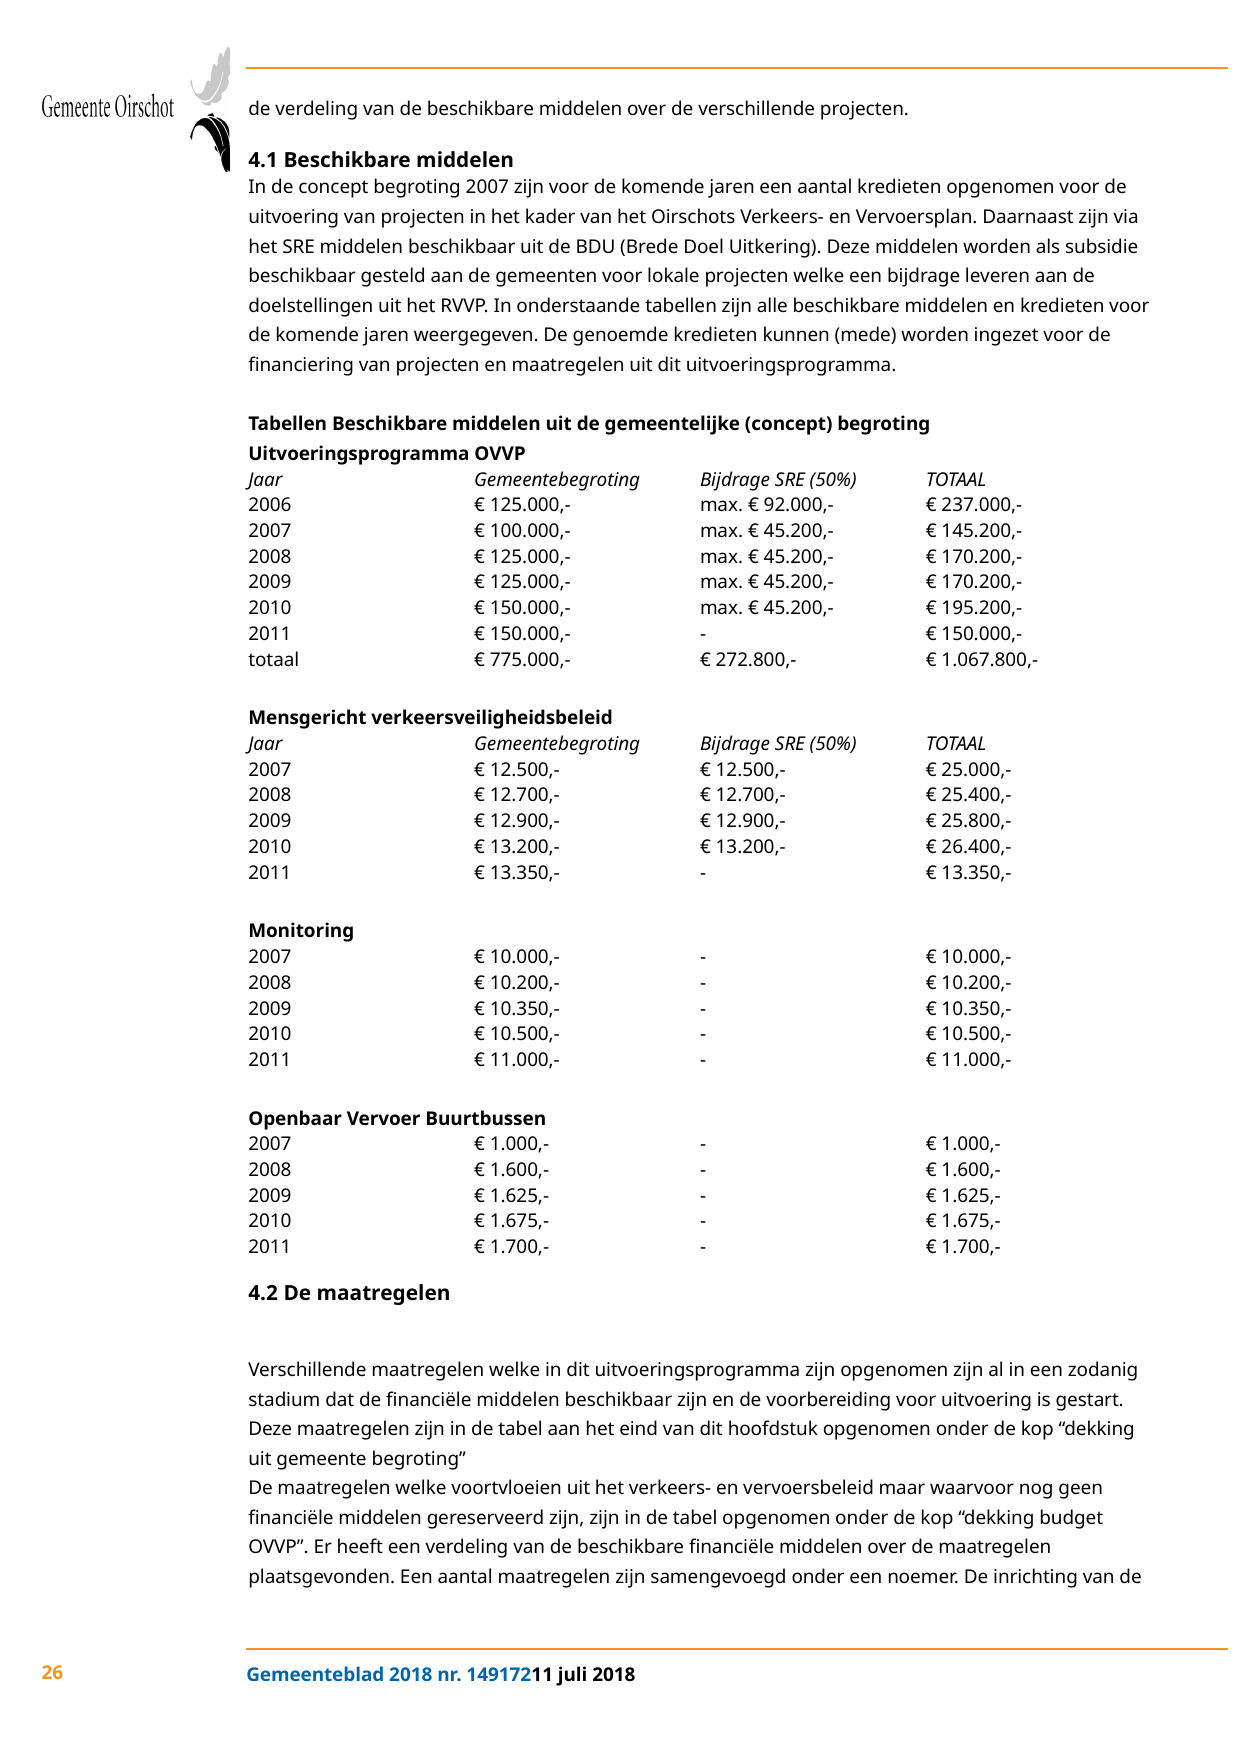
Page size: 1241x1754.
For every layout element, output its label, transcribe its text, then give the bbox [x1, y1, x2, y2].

table_header Openbaar Vervoer Buurtbussen [248, 1105, 1152, 1131]
table_cell € 26.400,- [926, 833, 1152, 859]
table_cell 2010 [248, 833, 474, 859]
table_cell € 10.000,- [926, 943, 1152, 969]
table_cell - [700, 1020, 926, 1046]
table_cell 2011 [248, 859, 474, 884]
table_cell € 10.350,- [926, 995, 1152, 1020]
table_cell Gemeentebegroting [474, 466, 700, 491]
table_cell - [700, 1156, 926, 1182]
table_cell - [700, 1182, 926, 1208]
table_cell max. € 45.200,- [700, 594, 926, 620]
table_header Uitvoeringsprogramma OVVP [248, 440, 1152, 466]
table_cell € 1.600,- [474, 1156, 700, 1182]
table_cell € 1.625,- [926, 1182, 1152, 1208]
table_cell 2009 [248, 569, 474, 594]
table_cell 2010 [248, 594, 474, 620]
table_cell € 1.700,- [926, 1234, 1152, 1259]
table_cell € 10.000,- [474, 943, 700, 969]
table_cell € 1.675,- [926, 1208, 1152, 1233]
table_header Mensgericht verkeersveiligheidsbeleid [248, 705, 1152, 730]
table_cell max. € 92.000,- [700, 491, 926, 517]
table_cell 2009 [248, 808, 474, 833]
table_cell - [700, 1208, 926, 1233]
table_cell - [700, 969, 926, 995]
table_cell € 12.700,- [474, 782, 700, 807]
table_cell € 13.350,- [926, 859, 1152, 884]
table_cell € 100.000,- [474, 517, 700, 543]
table_cell 2008 [248, 969, 474, 995]
table_cell - [700, 1046, 926, 1072]
table_header Monitoring [248, 918, 1152, 943]
table_cell € 10.500,- [926, 1020, 1152, 1046]
table_cell Gemeentebegroting [474, 730, 700, 756]
table_cell € 1.000,- [474, 1131, 700, 1156]
table_cell € 10.500,- [474, 1020, 700, 1046]
table_cell 2007 [248, 943, 474, 969]
table_cell 2010 [248, 1208, 474, 1233]
table_cell 2011 [248, 1046, 474, 1072]
table_cell 2010 [248, 1020, 474, 1046]
table_cell totaal [248, 646, 474, 672]
table_cell max. € 45.200,- [700, 517, 926, 543]
table_cell 2011 [248, 1234, 474, 1259]
table_cell 2008 [248, 1156, 474, 1182]
table_cell - [700, 859, 926, 884]
table_cell 2008 [248, 543, 474, 569]
table_cell € 1.067.800,- [926, 646, 1152, 672]
table_cell € 13.200,- [474, 833, 700, 859]
table_cell 2009 [248, 995, 474, 1020]
text Verschillende maatregelen welke in dit uitvoeringsprogramma zijn opgenomen zijn al in een zodanig stadium dat de financiële middelen beschikbaar zijn en de voorbereiding voor uitvoering is gestart. Deze maatregelen zijn in de tabel aan het eind van dit hoofdstuk opgenomen onder de kop “dekking uit gemeente begroting” [248, 1356, 1152, 1471]
table_cell € 150.000,- [926, 620, 1152, 646]
text In de concept begroting 2007 zijn voor de komende jaren een aantal kredieten opgenomen voor de uitvoering van projecten in het kader van het Oirschots Verkeers- en Vervoersplan. Daarnaast zijn via het SRE middelen beschikbaar uit de BDU (Brede Doel Uitkering). Deze middelen worden als subsidie beschikbaar gesteld aan de gemeenten voor lokale projecten welke een bijdrage leveren aan de doelstellingen uit het RVVP. In onderstaande tabellen zijn alle beschikbare middelen en kredieten voor de komende jaren weergegeven. De genoemde kredieten kunnen (mede) worden ingezet voor de financiering van projecten en maatregelen uit dit uitvoeringsprogramma. [248, 174, 1152, 377]
table_cell € 125.000,- [474, 543, 700, 569]
table_cell € 195.200,- [926, 594, 1152, 620]
table_cell € 12.700,- [700, 782, 926, 807]
table_cell € 10.350,- [474, 995, 700, 1020]
table_cell € 12.900,- [700, 808, 926, 833]
table_cell € 272.800,- [700, 646, 926, 672]
table_cell Bijdrage SRE (50%) [700, 730, 926, 756]
table_cell € 25.000,- [926, 756, 1152, 782]
table_cell max. € 45.200,- [700, 569, 926, 594]
table_cell - [700, 943, 926, 969]
table_cell 2009 [248, 1182, 474, 1208]
table_cell € 11.000,- [474, 1046, 700, 1072]
table_cell € 10.200,- [474, 969, 700, 995]
table_cell € 1.625,- [474, 1182, 700, 1208]
table_cell - [700, 1131, 926, 1156]
table_cell € 13.350,- [474, 859, 700, 884]
table_cell 2007 [248, 756, 474, 782]
text 4.1 Beschikbare middelen [248, 145, 1152, 174]
table_cell - [700, 1234, 926, 1259]
table_cell € 1.675,- [474, 1208, 700, 1233]
table_cell € 150.000,- [474, 594, 700, 620]
table_cell € 10.200,- [926, 969, 1152, 995]
table_cell € 775.000,- [474, 646, 700, 672]
table_cell € 12.900,- [474, 808, 700, 833]
table_cell € 1.600,- [926, 1156, 1152, 1182]
table_cell € 170.200,- [926, 569, 1152, 594]
table_cell € 25.400,- [926, 782, 1152, 807]
text De maatregelen welke voortvloeien uit het verkeers- en vervoersbeleid maar waarvoor nog geen financiële middelen gereserveerd zijn, zijn in de tabel opgenomen onder de kop “dekking budget OVVP”. Er heeft een verdeling van de beschikbare financiële middelen over de maatregelen plaatsgevonden. Een aantal maatregelen zijn samengevoegd onder een noemer. De inrichting van de [248, 1474, 1152, 1589]
table_cell Jaar [248, 466, 474, 491]
table_cell 2006 [248, 491, 474, 517]
table_cell € 11.000,- [926, 1046, 1152, 1072]
table_cell € 1.000,- [926, 1131, 1152, 1156]
table_cell 2007 [248, 1131, 474, 1156]
text Tabellen Beschikbare middelen uit de gemeentelijke (concept) begroting [248, 410, 1152, 436]
table_cell € 12.500,- [700, 756, 926, 782]
table_cell Jaar [248, 730, 474, 756]
table_cell € 13.200,- [700, 833, 926, 859]
table_cell 2008 [248, 782, 474, 807]
table_cell TOTAAL [926, 466, 1152, 491]
text de verdeling van de beschikbare middelen over de verschillende projecten. [248, 95, 1152, 121]
table_cell € 125.000,- [474, 491, 700, 517]
table_cell € 150.000,- [474, 620, 700, 646]
table_cell € 125.000,- [474, 569, 700, 594]
table_cell € 25.800,- [926, 808, 1152, 833]
table_cell € 1.700,- [474, 1234, 700, 1259]
table_cell - [700, 620, 926, 646]
table_cell - [700, 995, 926, 1020]
table_cell € 145.200,- [926, 517, 1152, 543]
table_cell max. € 45.200,- [700, 543, 926, 569]
table_cell 2007 [248, 517, 474, 543]
table_cell TOTAAL [926, 730, 1152, 756]
table_cell € 12.500,- [474, 756, 700, 782]
table_cell € 237.000,- [926, 491, 1152, 517]
picture [41, 47, 231, 172]
table_cell € 170.200,- [926, 543, 1152, 569]
table_cell 2011 [248, 620, 474, 646]
text 4.2 De maatregelen [248, 1278, 1152, 1307]
table_cell Bijdrage SRE (50%) [700, 466, 926, 491]
